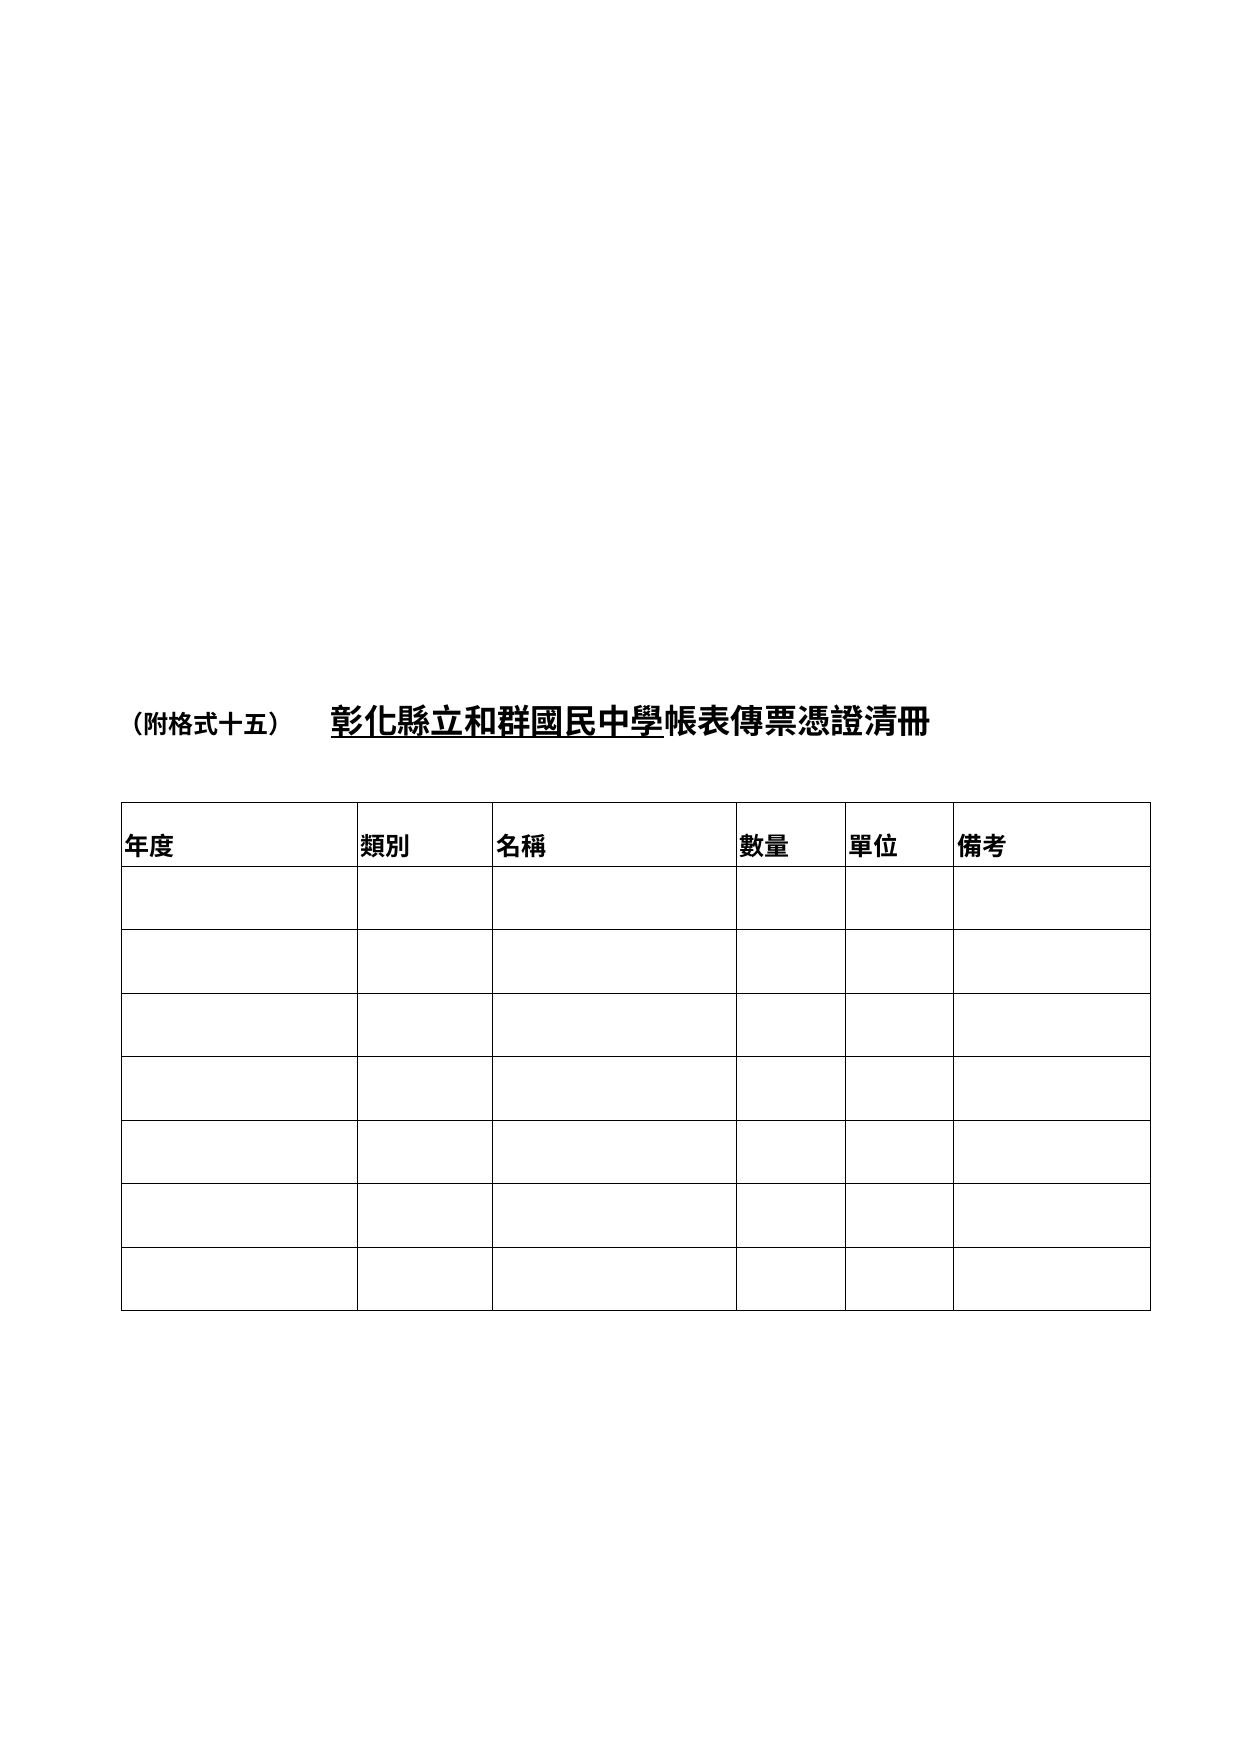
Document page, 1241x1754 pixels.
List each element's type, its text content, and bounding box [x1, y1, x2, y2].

table_cell [846, 994, 953, 1056]
table_cell [954, 867, 1150, 929]
table_cell [954, 1248, 1150, 1310]
table_cell [493, 1057, 736, 1120]
table_cell [846, 1184, 953, 1247]
table_cell [493, 1248, 736, 1310]
table_cell [122, 1184, 357, 1247]
table_cell [954, 1184, 1150, 1247]
table_cell [493, 1184, 736, 1247]
table_cell [122, 930, 357, 993]
table_cell [737, 994, 845, 1056]
table_cell [122, 994, 357, 1056]
table_cell [358, 1184, 492, 1247]
table_cell [358, 867, 492, 929]
table_cell [846, 1248, 953, 1310]
table_cell [846, 1057, 953, 1120]
text （附格式十五） 彰化縣立和群國民中學帳表傳票憑證清冊 [118, 677, 1152, 739]
table_cell [954, 1121, 1150, 1183]
table_cell [737, 1057, 845, 1120]
table_cell [954, 994, 1150, 1056]
table_cell [358, 930, 492, 993]
table_header 數量 [737, 803, 845, 866]
table_cell [493, 867, 736, 929]
table_cell [122, 1057, 357, 1120]
table_header 單位 [846, 803, 953, 866]
table_cell [358, 1121, 492, 1183]
table_cell [954, 1057, 1150, 1120]
table_cell [737, 1184, 845, 1247]
table_cell [737, 1248, 845, 1310]
table_header 類別 [358, 803, 492, 866]
table_header 名稱 [493, 803, 736, 866]
table_cell [954, 930, 1150, 993]
table_header 年度 [122, 803, 357, 866]
table_cell [737, 1121, 845, 1183]
table_cell [846, 1121, 953, 1183]
table_cell [737, 930, 845, 993]
table_cell [846, 930, 953, 993]
table_cell [358, 1057, 492, 1120]
table_cell [493, 930, 736, 993]
table_header 備考 [954, 803, 1150, 866]
table_cell [122, 1121, 357, 1183]
table_cell [358, 1248, 492, 1310]
table_cell [493, 1121, 736, 1183]
table_cell [358, 994, 492, 1056]
table_cell [122, 1248, 357, 1310]
table_cell [493, 994, 736, 1056]
table_cell [122, 867, 357, 929]
table_cell [737, 867, 845, 929]
table_cell [846, 867, 953, 929]
